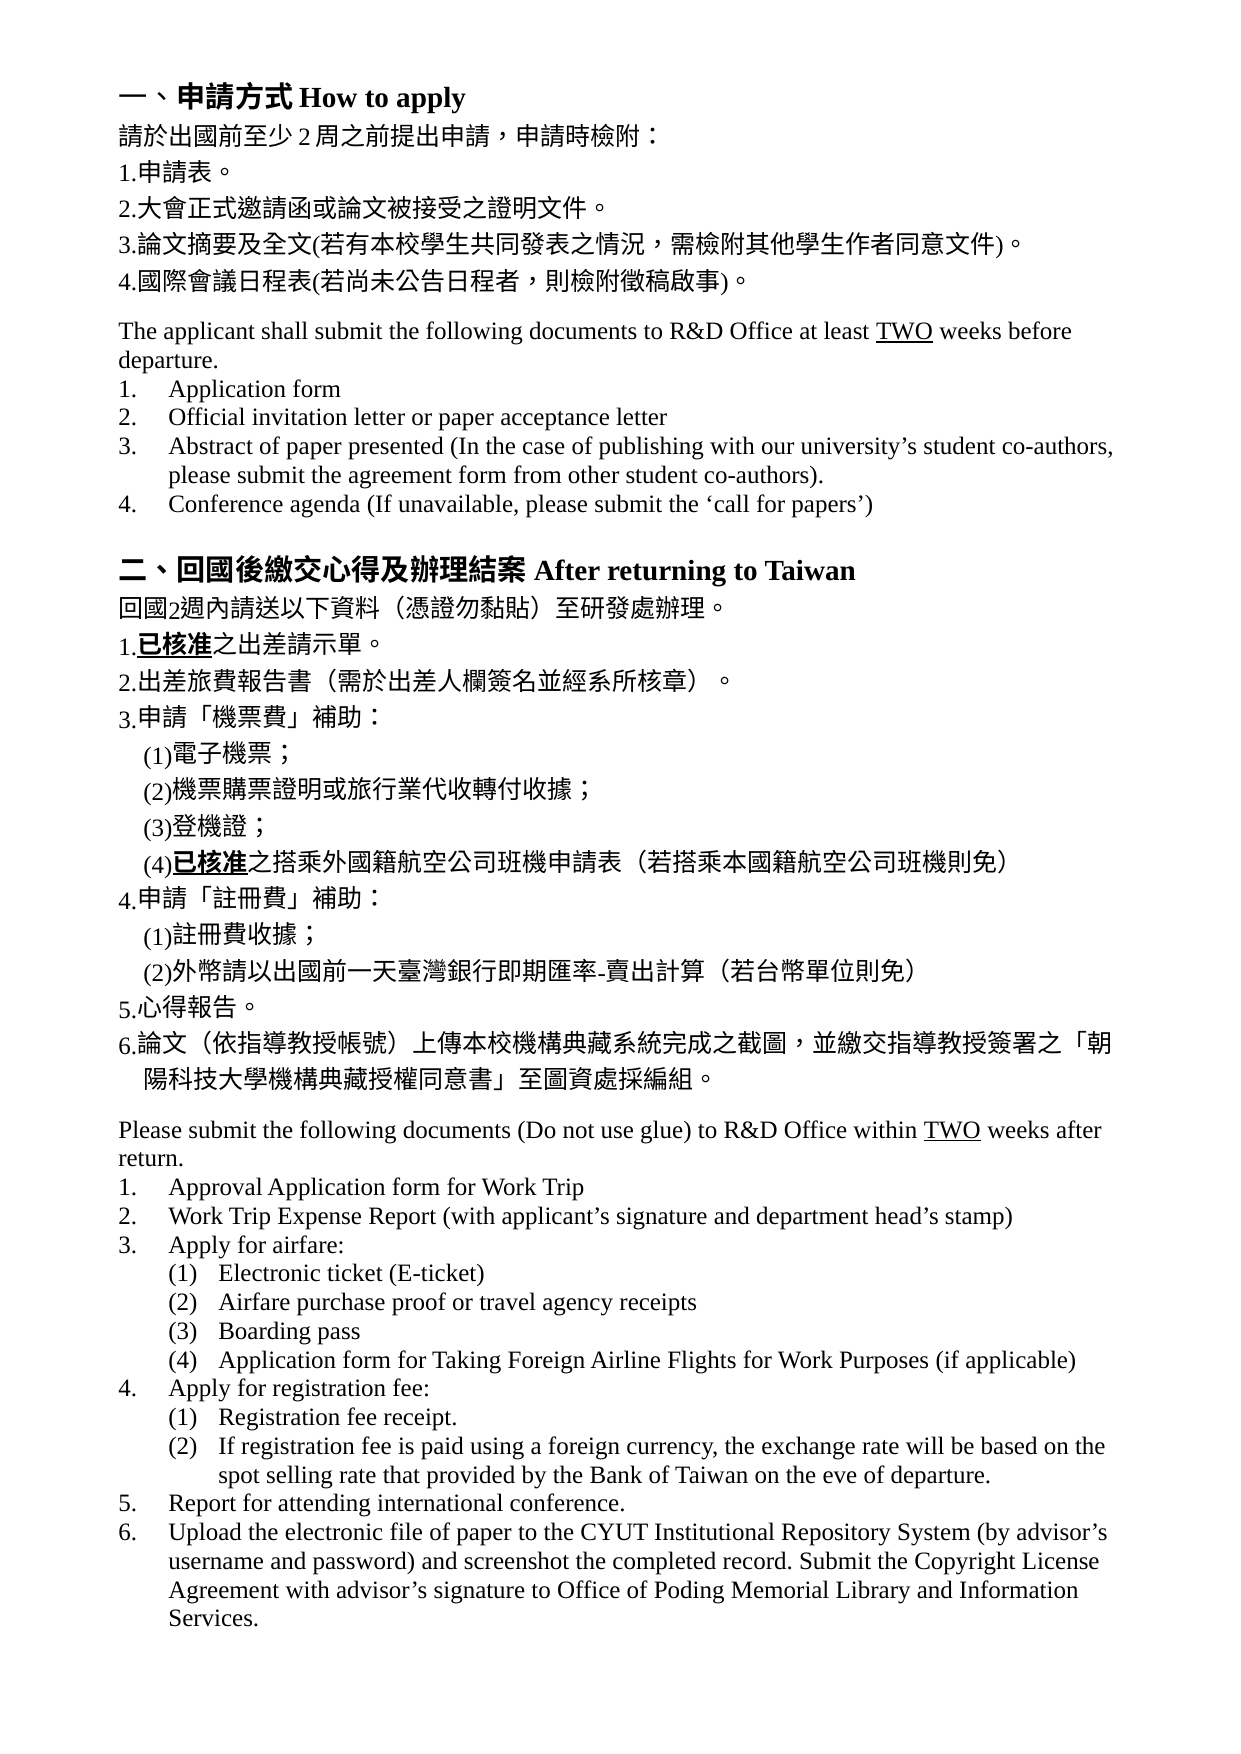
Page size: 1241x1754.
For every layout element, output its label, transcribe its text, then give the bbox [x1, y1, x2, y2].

list Apply for airfare: [118, 1230, 1122, 1258]
text 2.大會正式邀請函或論文被接受之證明文件。 [118, 189, 1122, 225]
text 2.出差旅費報告書（需於出差人欄簽名並經系所核章）。 [118, 661, 1122, 697]
list Work Trip Expense Report (with applicant’s signature and department head’s stamp) [118, 1201, 1122, 1230]
text 3.申請「機票費」補助： [118, 697, 1122, 733]
list Airfare purchase proof or travel agency receipts [168, 1287, 1122, 1316]
text 5.心得報告。 [118, 987, 1122, 1023]
text 6.論文（依指導教授帳號）上傳本校機構典藏系統完成之截圖，並繳交指導教授簽署之「朝陽科技大學機構典藏授權同意書」至圖資處採編組。 [118, 1023, 1122, 1096]
text 1.申請表。 [118, 152, 1122, 189]
text 一、申請方式How to apply [118, 74, 1122, 116]
text (2)機票購票證明或旅行業代收轉付收據； [143, 770, 1122, 806]
list Upload the electronic file of paper to the CYUT Institutional Repository System (by advisor’s username and password) and screenshot the completed record. Submit the Copyright License Agreement with advisor’s signature to Office of Poding Memorial Library and Information Services. [118, 1517, 1122, 1632]
list Official invitation letter or paper acceptance letter [118, 402, 1122, 431]
list Conference agenda (If unavailable, please submit the ‘call for papers’) [118, 489, 1122, 517]
list Application form [118, 374, 1122, 402]
list Abstract of paper presented (In the case of publishing with our university’s student co-authors, please submit the agreement form from other student co-authors). [118, 431, 1122, 489]
list Electronic ticket (E-ticket) [168, 1258, 1122, 1287]
text 請於出國前至少2周之前提出申請，申請時檢附： [118, 116, 1122, 152]
list Application form for Taking Foreign Airline Flights for Work Purposes (if applicable) [168, 1345, 1122, 1373]
text 3.論文摘要及全文(若有本校學生共同發表之情況，需檢附其他學生作者同意文件)。 [118, 225, 1122, 261]
text (2)外幣請以出國前一天臺灣銀行即期匯率-賣出計算（若台幣單位則免） [143, 951, 1122, 987]
text 二、回國後繳交心得及辦理結案 After returning to Taiwan [118, 546, 1122, 588]
text (1)註冊費收據； [143, 915, 1122, 951]
text (4)已核准之搭乘外國籍航空公司班機申請表（若搭乘本國籍航空公司班機則免） [143, 842, 1122, 878]
list Report for attending international conference. [118, 1488, 1122, 1517]
text 4.申請「註冊費」補助： [118, 878, 1122, 915]
text (1)電子機票； [143, 733, 1122, 770]
text 4.國際會議日程表(若尚未公告日程者，則檢附徵稿啟事)。 [118, 261, 1122, 297]
text 回國2週內請送以下資料（憑證勿黏貼）至研發處辦理。 [118, 588, 1122, 625]
list Registration fee receipt. [168, 1402, 1122, 1431]
text (3)登機證； [143, 806, 1122, 842]
list Approval Application form for Work Trip [118, 1172, 1122, 1201]
list Boarding pass [168, 1316, 1122, 1345]
text The applicant shall submit the following documents to R&D Office at least TWO weeks before departure. [118, 316, 1122, 374]
text Please submit the following documents (Do not use glue) to R&D Office within TWO weeks after return. [118, 1115, 1122, 1172]
list If registration fee is paid using a foreign currency, the exchange rate will be based on the spot selling rate that provided by the Bank of Taiwan on the eve of departure. [168, 1431, 1122, 1488]
text 1.已核准之出差請示單。 [118, 625, 1122, 661]
list Apply for registration fee: [118, 1373, 1122, 1402]
